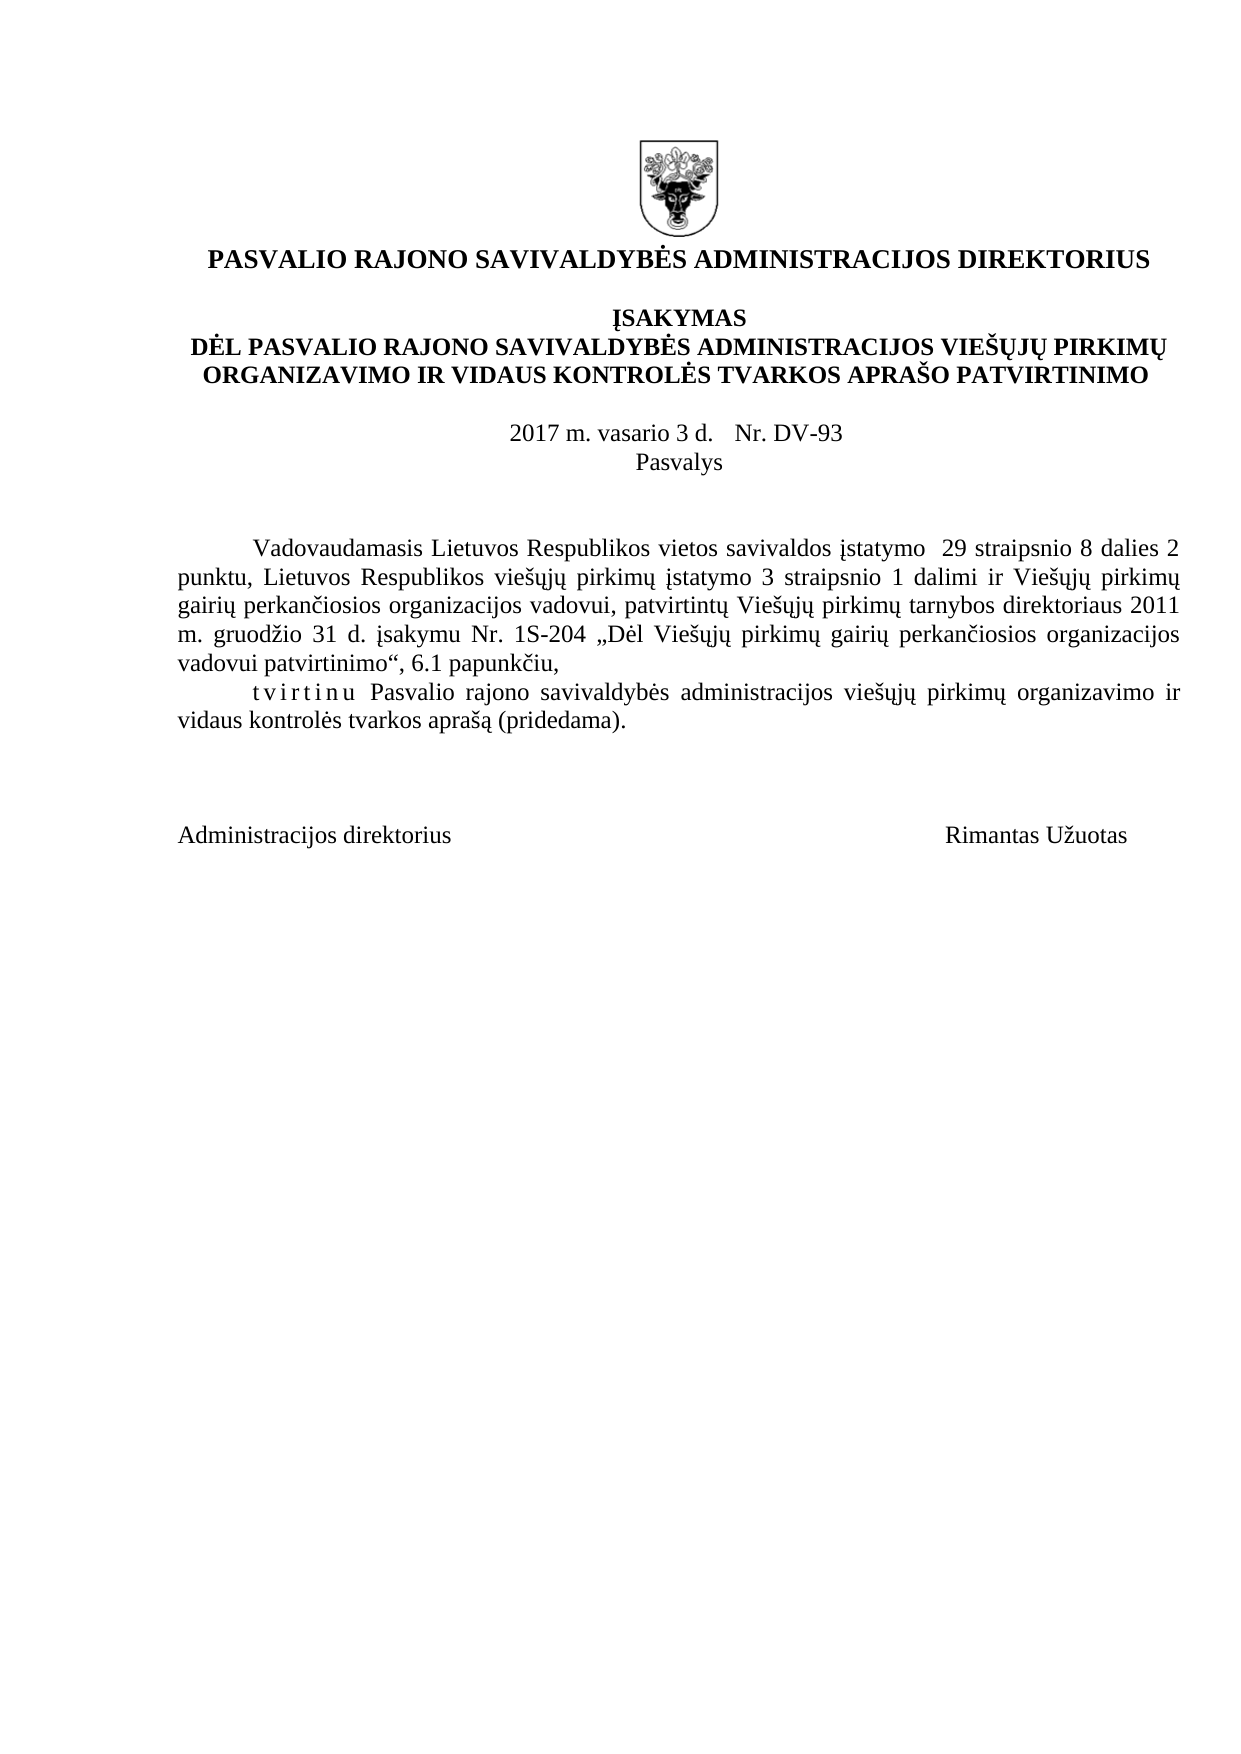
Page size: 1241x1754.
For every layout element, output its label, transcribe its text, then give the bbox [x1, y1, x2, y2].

text Dėl Pasvalio rajono savivaldybės administracijos viešųjų pirkimų organizavimo ir vidaus kontrolės tvarkos aprašo patvirtinimo [177, 332, 1181, 389]
text Pasvalys [177, 447, 1181, 476]
text 2017 m. vasario 3 d. Nr. DV-93 [177, 418, 1181, 447]
text tvirtinu Pasvalio rajono savivaldybės administracijos viešųjų pirkimų organizavimo ir vidaus kontrolės tvarkos aprašą (pridedama). [177, 677, 1181, 734]
text Vadovaudamasis Lietuvos Respublikos vietos savivaldos įstatymo 29 straipsnio 8 dalies 2 punktu, Lietuvos Respublikos viešųjų pirkimų įstatymo 3 straipsnio 1 dalimi ir Viešųjų pirkimų gairių perkančiosios organizacijos vadovui, patvirtintų Viešųjų pirkimų tarnybos direktoriaus 2011 m. gruodžio 31 d. įsakymu Nr. 1S-204 „Dėl Viešųjų pirkimų gairių perkančiosios organizacijos vadovui patvirtinimo“, 6.1 papunkčiu, [177, 533, 1181, 677]
text Pasvalio rajono savivaldybės administracijos direktorius [177, 243, 1181, 274]
text Administracijos direktorius Rimantas Užuotas [177, 821, 1181, 849]
text Įsakymas [177, 303, 1181, 332]
